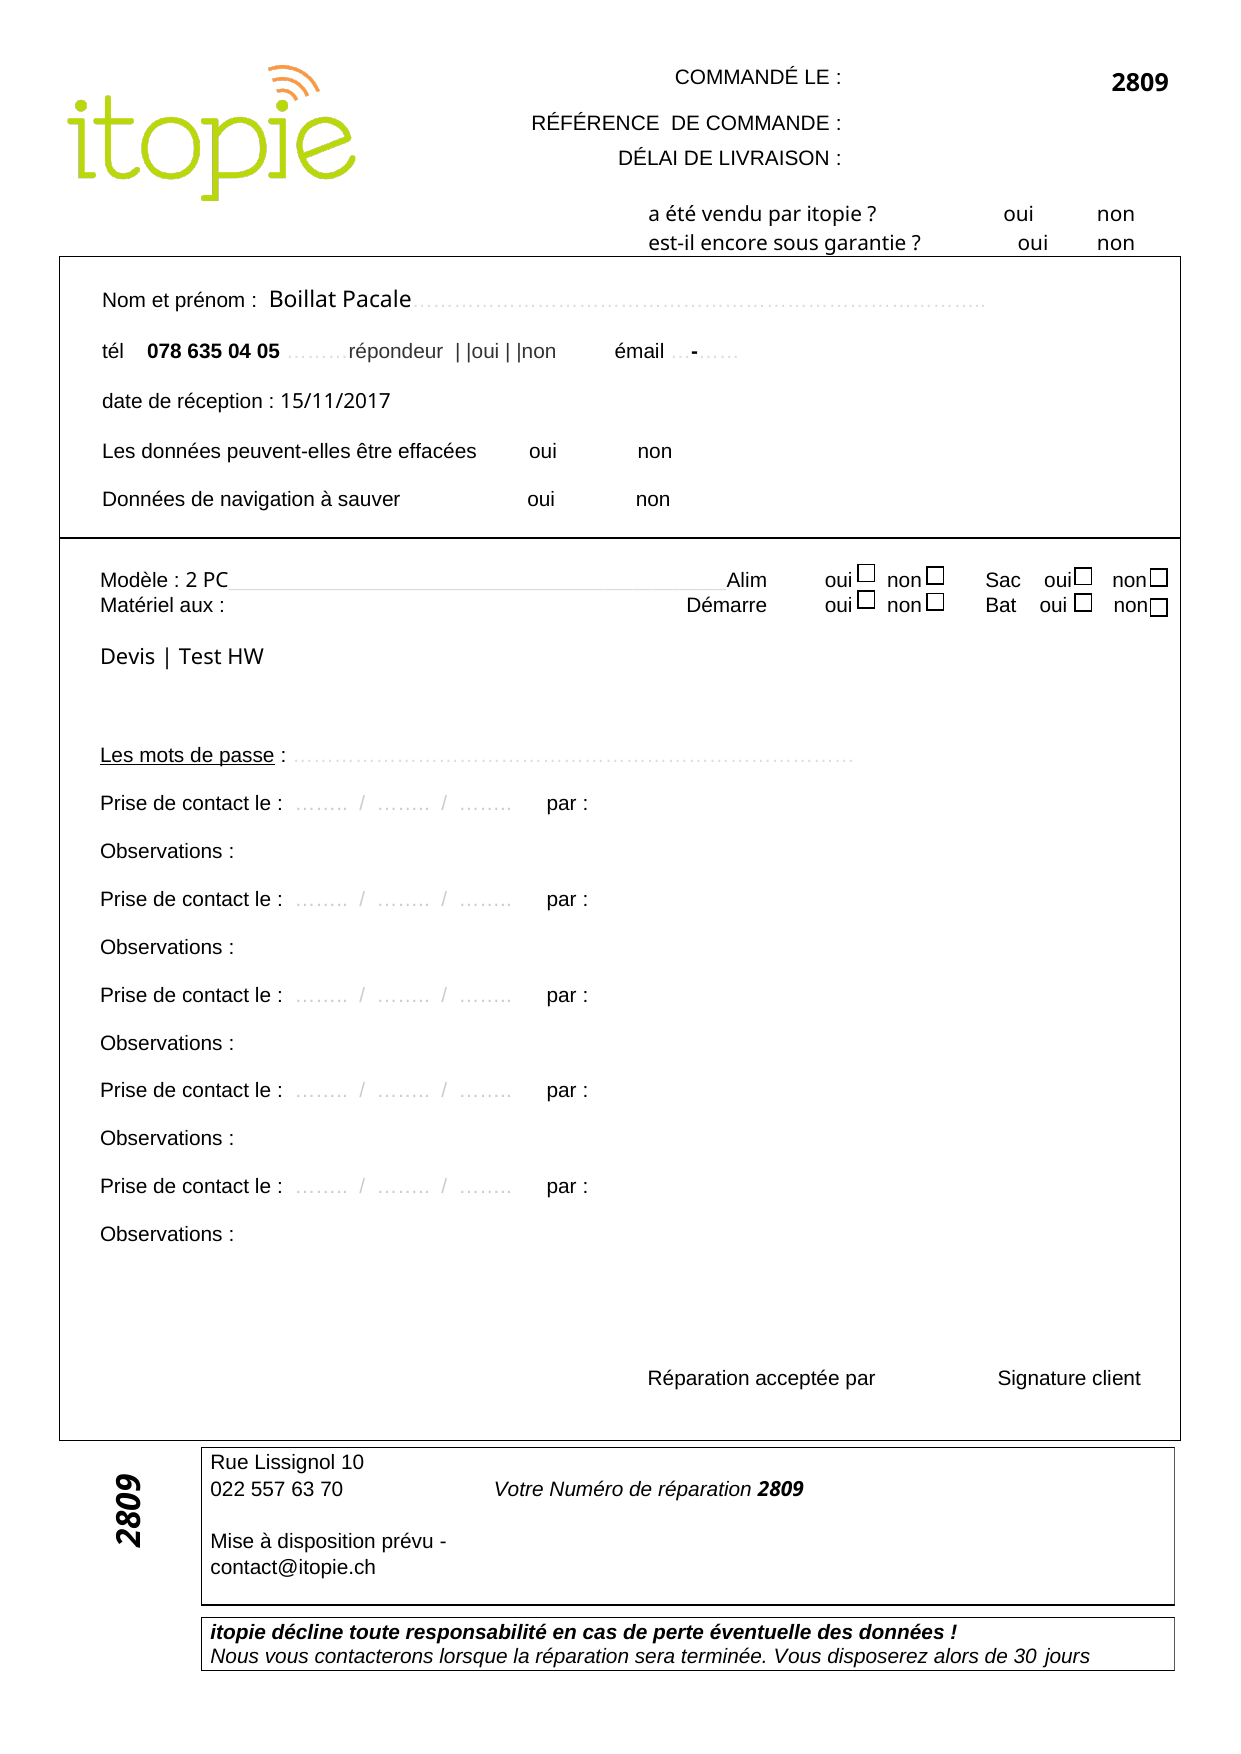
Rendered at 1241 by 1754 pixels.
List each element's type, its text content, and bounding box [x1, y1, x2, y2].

text Observations : [60, 1219, 1180, 1246]
text Données de navigation à sauver oui non [60, 484, 1180, 511]
text date de réception : 15/11/2017 [60, 383, 1180, 415]
text tél 078 635 04 05 ………répondeur | |oui | |non émail …-…… [60, 335, 1180, 362]
text Observations : [60, 931, 1180, 958]
text Matériel aux : Démarre oui non Bat oui non [60, 590, 1180, 617]
text Réparation acceptée par Signature client [60, 1363, 1180, 1390]
table_header 2809 [847, 59, 1180, 104]
text a été vendu par itopie ? oui non [59, 199, 1181, 228]
table_header COMMANDÉ LE : [490, 59, 847, 104]
text Observations : [60, 1123, 1180, 1150]
text Modèle : 2 PC Alim oui non Sac oui non [948, 562, 1180, 590]
table_cell DÉLAI DE LIVRAISON : [490, 140, 847, 175]
text est-il encore sous garantie ? oui non [59, 228, 1181, 256]
text Observations : [60, 1027, 1180, 1054]
table_cell [847, 140, 1180, 175]
text Devis | Test HW [60, 638, 1180, 671]
text Les mots de passe : ……………………………………………………………………… [60, 740, 1180, 767]
text Prise de contact le : …….. / …….. / …….. par : [60, 883, 1180, 911]
text Prise de contact le : …….. / …….. / …….. par : [60, 788, 1180, 815]
text Les données peuvent-elles être effacées oui non [60, 436, 1180, 463]
text Nom et prénom : Boillat Pacale……………………………………………………………………….. [60, 280, 1180, 314]
text Prise de contact le : …….. / …….. / …….. par : [60, 979, 1180, 1006]
text Prise de contact le : …….. / …….. / …….. par : [60, 1075, 1180, 1102]
table_cell [847, 105, 1180, 140]
text Prise de contact le : …….. / …….. / …….. par : [60, 1171, 1180, 1198]
table_header 2809 [59, 1441, 195, 1677]
text Modèle : 2 PC Alim oui non Sac oui non [60, 562, 856, 590]
table_header Rue Lissignol 10 022 557 63 70 Votre Numéro de réparation 2809 Mise à disposition prévu - contact@itopie.ch [195, 1441, 1180, 1611]
picture [67, 65, 356, 201]
table_cell RÉFÉRENCE DE COMMANDE : [490, 105, 847, 140]
table_cell itopie décline toute responsabilité en cas de perte éventuelle des données ! Nous vous contacterons lorsque la réparation sera terminée. Vous disposerez alors de 30 jours [195, 1611, 1180, 1677]
text Observations : [60, 836, 1180, 863]
text Modèle : 2 PC Alim oui non Sac oui non [879, 562, 925, 590]
